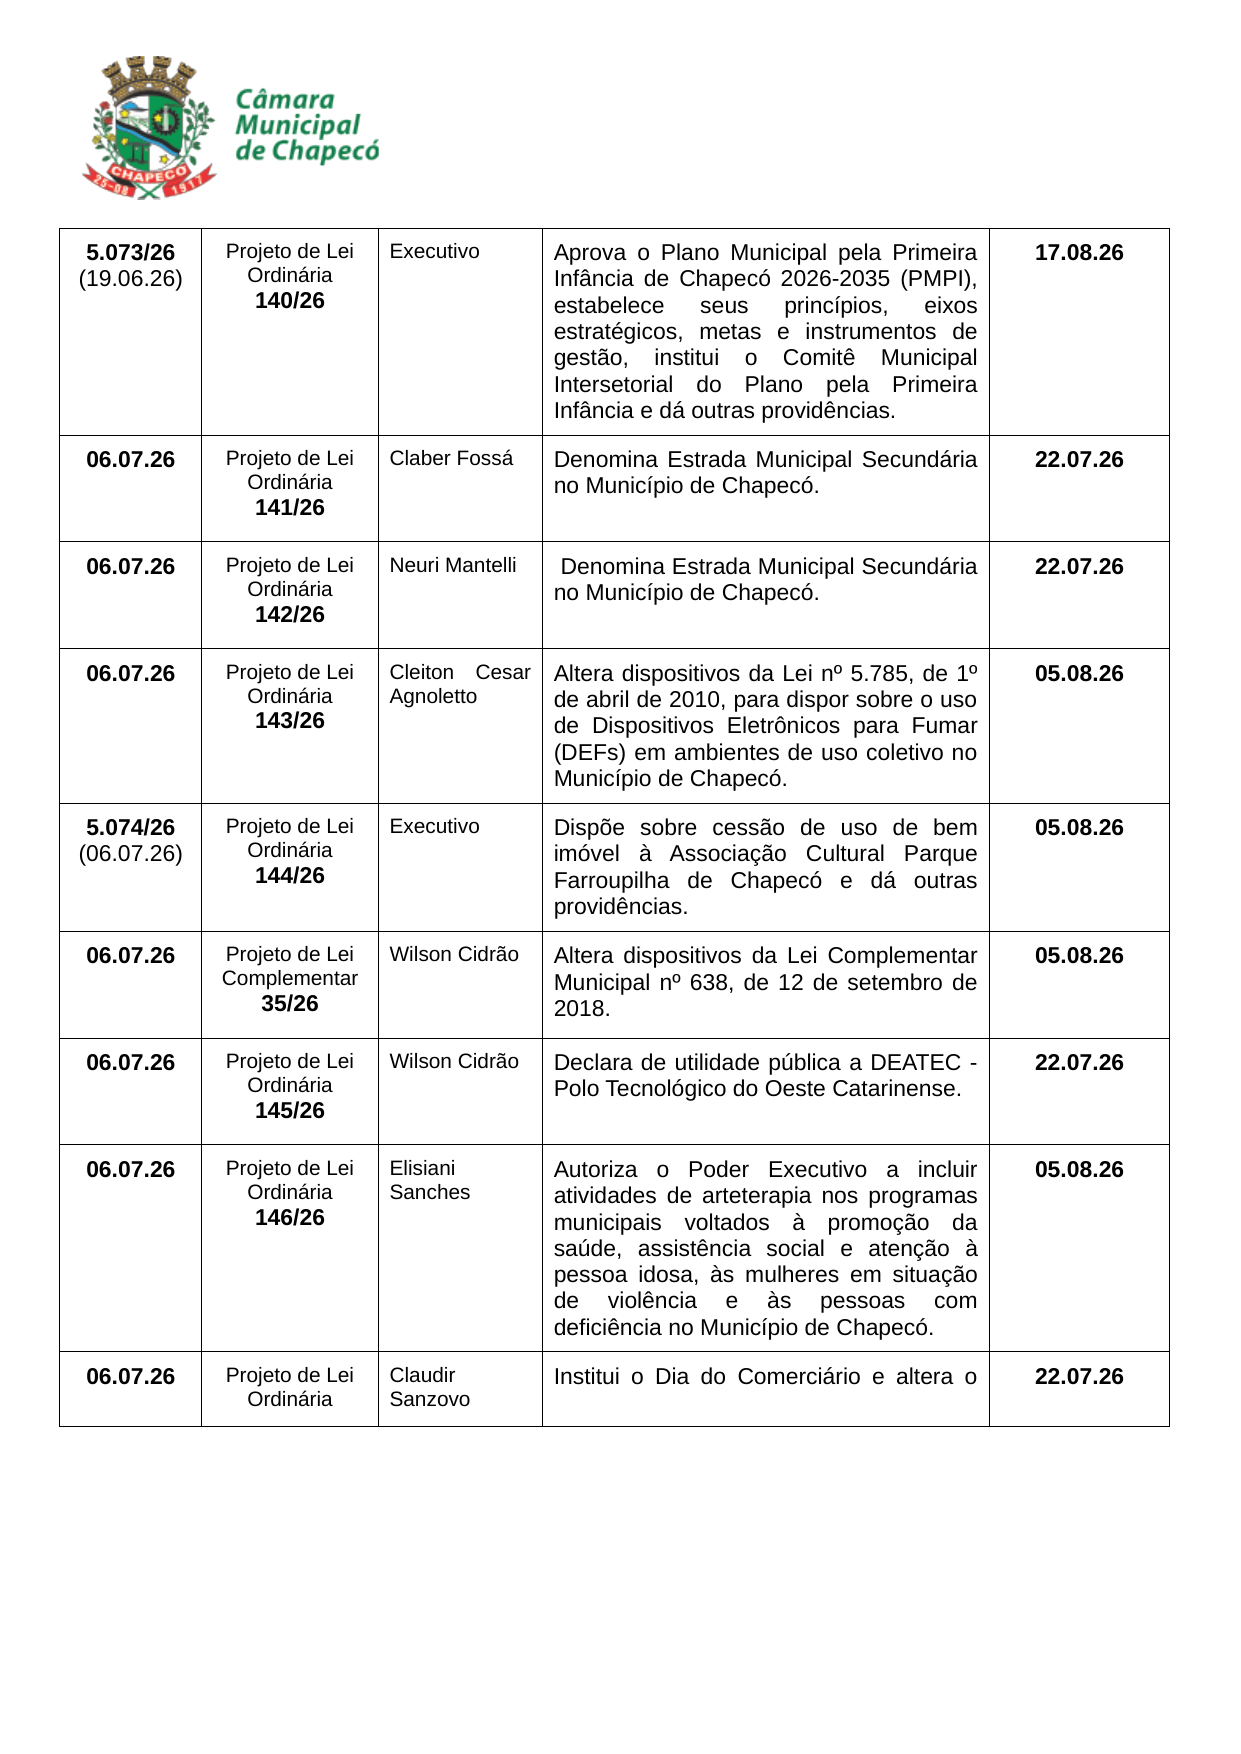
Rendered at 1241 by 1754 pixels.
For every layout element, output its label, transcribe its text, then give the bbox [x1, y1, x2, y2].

table_cell 22.07.26 [990, 542, 1169, 648]
table_cell 06.07.26 [60, 932, 201, 1037]
table_cell Projeto de Lei Ordinária 144/26 [202, 804, 378, 931]
table_cell Projeto de Lei Ordinária 146/26 [202, 1145, 378, 1351]
table_cell Wilson Cidrão [379, 1039, 542, 1144]
table_cell Autoriza o Poder Executivo a incluir atividades de arteterapia nos programas municipais voltados à promoção da saúde, assistência social e atenção à pessoa idosa, às mulheres em situação de violência e às pessoas com deficiência no Município de Chapecó. [543, 1145, 989, 1351]
table_cell Projeto de Lei Complementar 35/26 [202, 932, 378, 1037]
table_cell 06.07.26 [60, 1352, 201, 1426]
table_cell Institui o Dia do Comerciário e altera o [543, 1352, 989, 1426]
table_cell Dispõe sobre cessão de uso de bem imóvel à Associação Cultural Parque Farroupilha de Chapecó e dá outras providências. [543, 804, 989, 931]
table_cell 22.07.26 [990, 436, 1169, 541]
table_cell Denomina Estrada Municipal Secundária no Município de Chapecó. [543, 542, 989, 648]
table_cell Claudir Sanzovo [379, 1352, 542, 1426]
table_cell Projeto de Lei Ordinária 140/26 [202, 229, 378, 434]
table_cell 06.07.26 [60, 1039, 201, 1144]
table_cell Altera dispositivos da Lei nº 5.785, de 1º de abril de 2010, para dispor sobre o uso de Dispositivos Eletrônicos para Fumar (DEFs) em ambientes de uso coletivo no Município de Chapecó. [543, 649, 989, 803]
table_cell 05.08.26 [990, 804, 1169, 931]
table_cell 06.07.26 [60, 436, 201, 541]
table_cell 17.08.26 [990, 229, 1169, 434]
table_cell Projeto de Lei Ordinária 141/26 [202, 436, 378, 541]
table_cell Altera dispositivos da Lei Complementar Municipal nº 638, de 12 de setembro de 2018. [543, 932, 989, 1037]
table_cell 22.07.26 [990, 1352, 1169, 1426]
table_cell Claber Fossá [379, 436, 542, 541]
table_cell 22.07.26 [990, 1039, 1169, 1144]
table_cell Executivo [379, 229, 542, 434]
table_cell 06.07.26 [60, 1145, 201, 1351]
table_cell Cleiton Cesar Agnoletto [379, 649, 542, 803]
table_cell 06.07.26 [60, 649, 201, 803]
table_cell 5.074/26 (06.07.26) [60, 804, 201, 931]
table_cell Projeto de Lei Ordinária [202, 1352, 378, 1426]
picture [81, 56, 379, 200]
table_cell Declara de utilidade pública a DEATEC - Polo Tecnológico do Oeste Catarinense. [543, 1039, 989, 1144]
table_cell 06.07.26 [60, 542, 201, 648]
table_cell Denomina Estrada Municipal Secundária no Município de Chapecó. [543, 436, 989, 541]
table_cell 5.073/26 (19.06.26) [60, 229, 201, 434]
table_cell 05.08.26 [990, 932, 1169, 1037]
table_cell Projeto de Lei Ordinária 143/26 [202, 649, 378, 803]
table_cell Projeto de Lei Ordinária 142/26 [202, 542, 378, 648]
table_cell 05.08.26 [990, 1145, 1169, 1351]
table_cell Wilson Cidrão [379, 932, 542, 1037]
table_cell Aprova o Plano Municipal pela Primeira Infância de Chapecó 2026-2035 (PMPI), estabelece seus princípios, eixos estratégicos, metas e instrumentos de gestão, institui o Comitê Municipal Intersetorial do Plano pela Primeira Infância e dá outras providências. [543, 229, 989, 434]
table_cell 05.08.26 [990, 649, 1169, 803]
table_cell Projeto de Lei Ordinária 145/26 [202, 1039, 378, 1144]
table_cell Executivo [379, 804, 542, 931]
table_cell Neuri Mantelli [379, 542, 542, 648]
table_cell Elisiani Sanches [379, 1145, 542, 1351]
